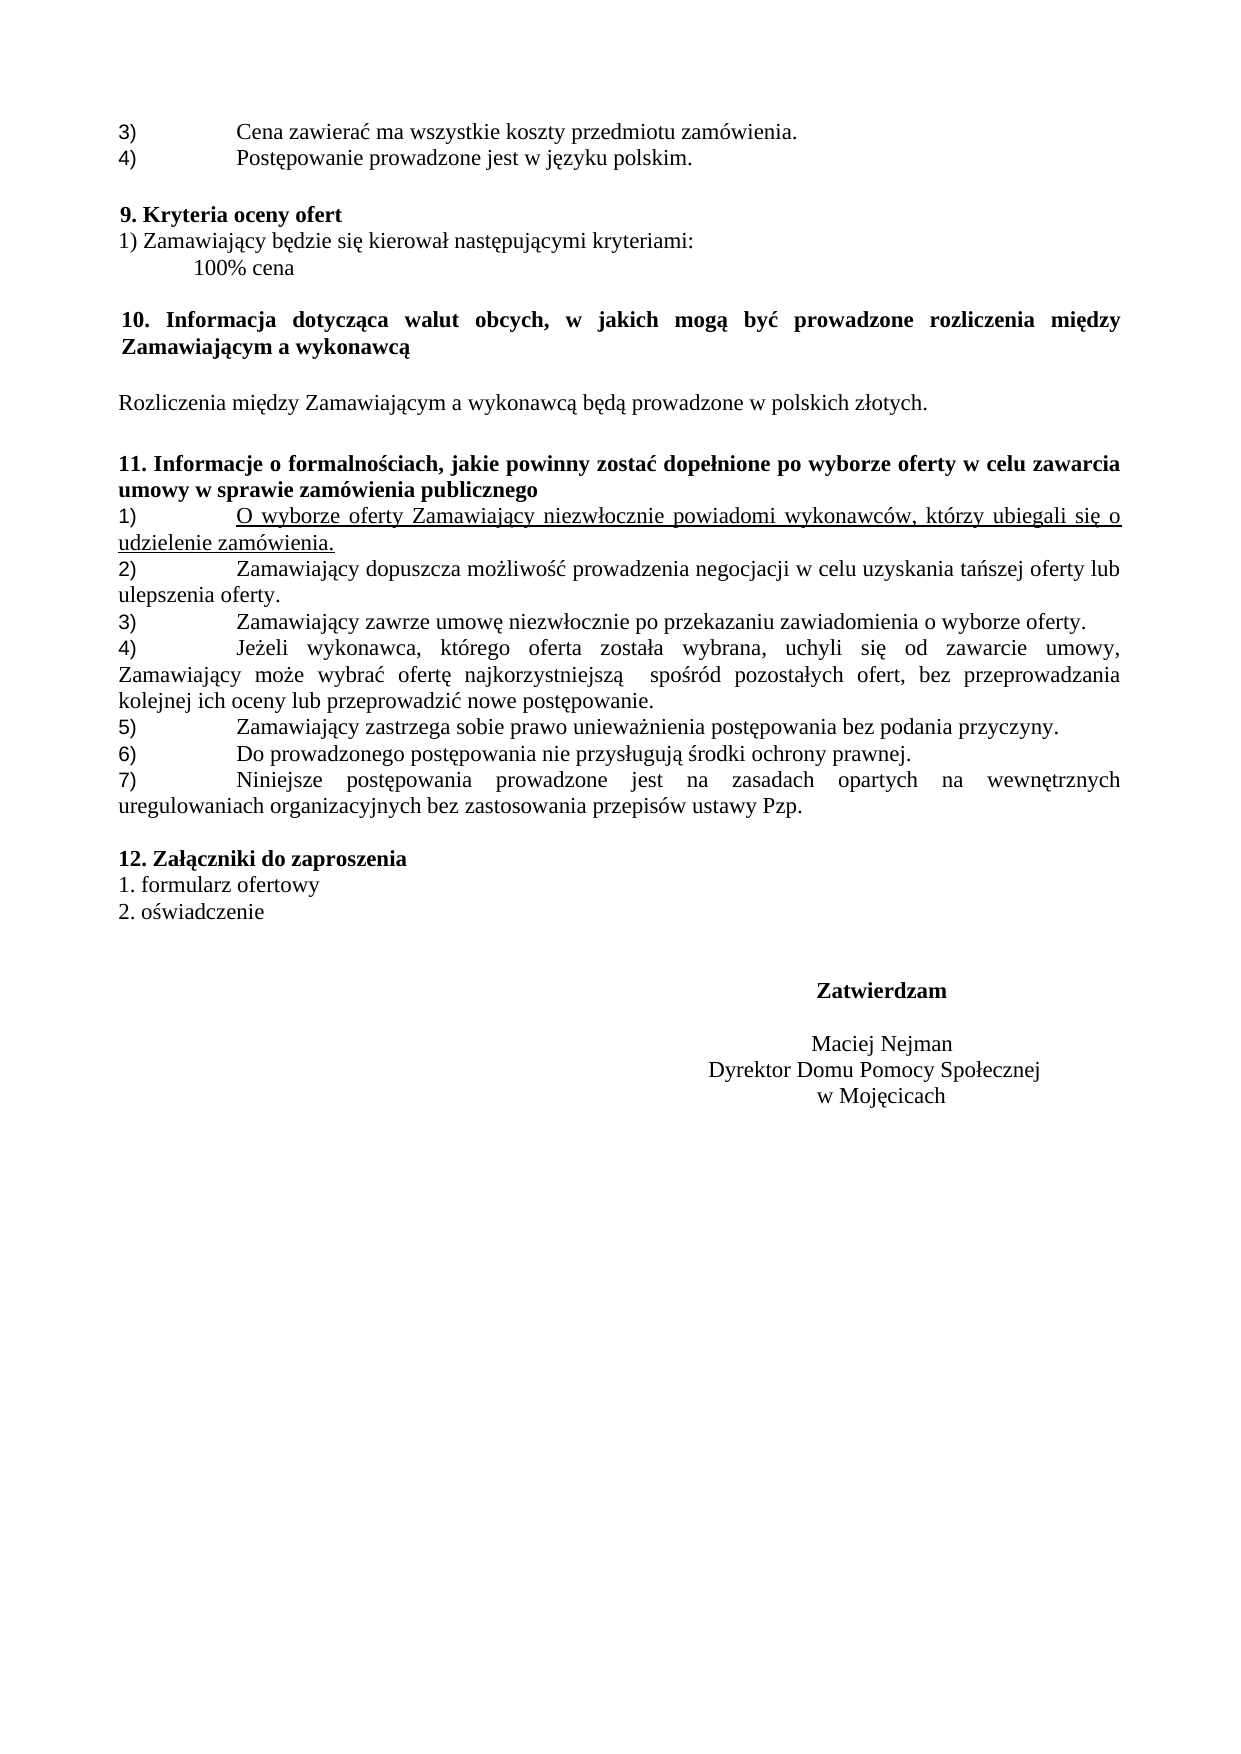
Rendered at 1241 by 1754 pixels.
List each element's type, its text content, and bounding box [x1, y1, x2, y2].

list 1. formularz ofertowy [118, 871, 1122, 898]
list 100% cena [193, 254, 1122, 280]
list Zamawiający dopuszcza możliwość prowadzenia negocjacji w celu uzyskania tańszej oferty lub ulepszenia oferty. [118, 555, 1122, 608]
list 10. Informacja dotycząca walut obcych, w jakich mogą być prowadzone rozliczenia między Zamawiającym a wykonawcą [121, 306, 1122, 359]
list 12. Załączniki do zaproszenia [118, 845, 1122, 871]
list 9. Kryteria oceny ofert [120, 201, 1122, 227]
list 11. Informacje o formalnościach, jakie powinny zostać dopełnione po wyborze oferty w celu zawarcia umowy w sprawie zamówienia publicznego [118, 450, 1122, 502]
text w Mojęcicach [708, 1082, 1122, 1109]
list 1) Zamawiający będzie się kierował następującymi kryteriami: [118, 227, 1122, 254]
text Rozliczenia między Zamawiającym a wykonawcą będą prowadzone w polskich złotych. [118, 389, 1122, 416]
list Do prowadzonego postępowania nie przysługują środki ochrony prawnej. [118, 740, 1122, 766]
list O wyborze oferty Zamawiający niezwłocznie powiadomi wykonawców, którzy ubiegali się o udzielenie zamówienia. [118, 502, 1122, 555]
list Postępowanie prowadzone jest w języku polskim. [118, 144, 1122, 171]
list Zamawiający zastrzega sobie prawo unieważnienia postępowania bez podania przyczyny. [118, 713, 1122, 740]
list Cena zawierać ma wszystkie koszty przedmiotu zamówienia. [118, 118, 1122, 144]
list Jeżeli wykonawca, którego oferta została wybrana, uchyli się od zawarcie umowy, Zamawiający może wybrać ofertę najkorzystniejszą spośród pozostałych ofert, bez przeprowadzania kolejnej ich oceny lub przeprowadzić nowe postępowanie. [118, 634, 1122, 713]
list 2. oświadczenie [118, 898, 1122, 924]
text Zatwierdzam [708, 977, 1122, 1003]
text Maciej Nejman [708, 1029, 1122, 1056]
text Dyrektor Domu Pomocy Społecznej [708, 1056, 1122, 1082]
list Zamawiający zawrze umowę niezwłocznie po przekazaniu zawiadomienia o wyborze oferty. [118, 608, 1122, 634]
list Niniejsze postępowania prowadzone jest na zasadach opartych na wewnętrznych uregulowaniach organizacyjnych bez zastosowania przepisów ustawy Pzp. [118, 766, 1122, 819]
